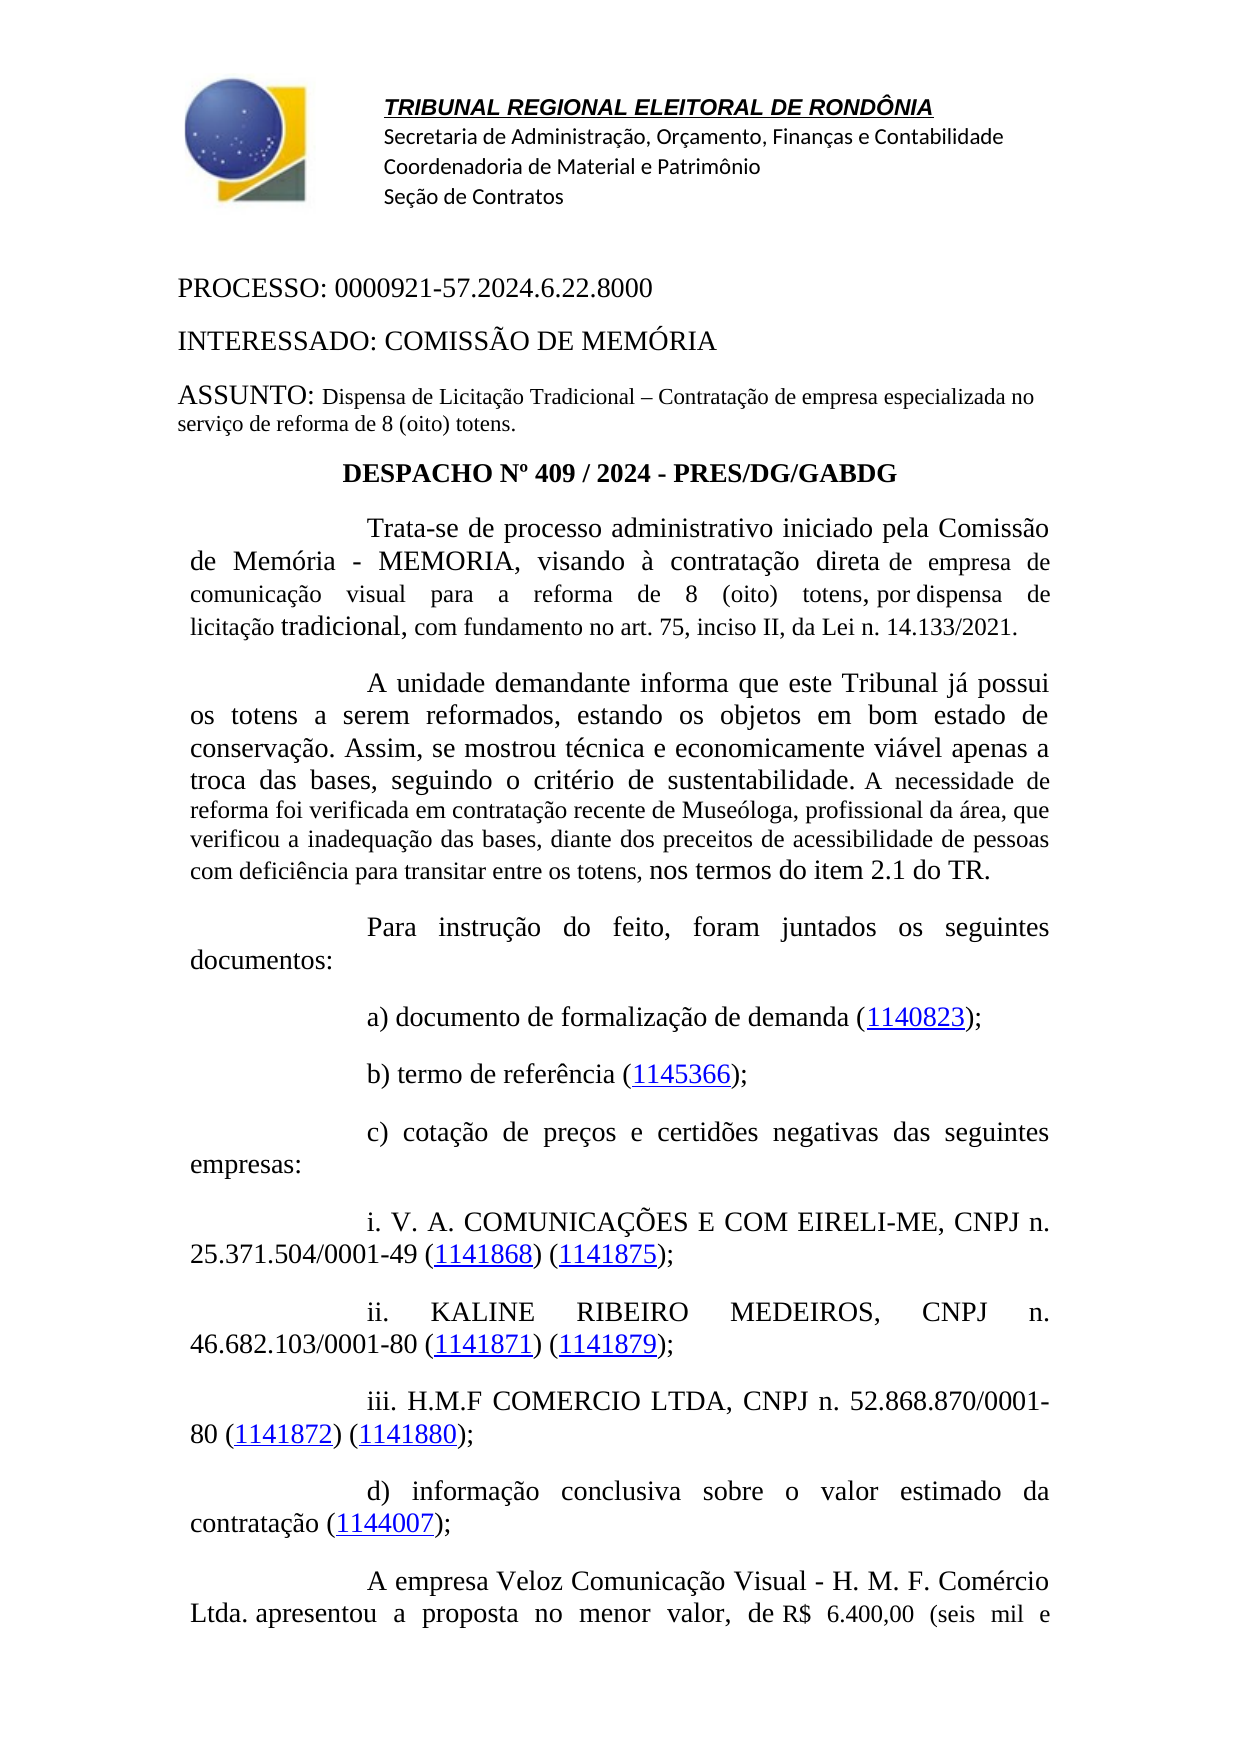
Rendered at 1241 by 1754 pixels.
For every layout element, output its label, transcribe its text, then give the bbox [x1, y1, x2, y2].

text i. V. A. COMUNICAÇÕES E COM EIRELI-ME, CNPJ n. 25.371.504/0001-49 (1141868) (1141875); [190, 1205, 1051, 1269]
text ii. KALINE RIBEIRO MEDEIROS, CNPJ n. 46.682.103/0001-80 (1141871) (1141879); [190, 1294, 1051, 1359]
text c) cotação de preços e certidões negativas das seguintes empresas: [190, 1115, 1051, 1180]
text A empresa Veloz Comunicação Visual - H. M. F. Comércio Ltda. apresentou a proposta no menor valor, de R$ 6.400,00 (seis mil e [190, 1564, 1051, 1629]
text A unidade demandante informa que este Tribunal já possui os totens a serem reformados, estando os objetos em bom estado de conservação. Assim, se mostrou técnica e economicamente viável apenas a troca das bases, seguindo o critério de sustentabilidade. A necessidade de reforma foi verificada em contratação recente de Museóloga, profissional da área, que verificou a inadequação das bases, diante dos preceitos de acessibilidade de pessoas com deficiência para transitar entre os totens, nos termos do item 2.1 do TR. [190, 666, 1051, 885]
text a) documento de formalização de demanda (1140823); [190, 1000, 1051, 1033]
text ASSUNTO: Dispensa de Licitação Tradicional – Contratação de empresa especializada no serviço de reforma de 8 (oito) totens. [177, 378, 1063, 436]
text Para instrução do feito, foram juntados os seguintes documentos: [190, 910, 1051, 975]
text Trata-se de processo administrativo iniciado pela Comissão de Memória - MEMORIA, visando à contratação direta de empresa de comunicação visual para a reforma de 8 (oito) totens, por dispensa de licitação tradicional, com fundamento no art. 75, inciso II, da Lei n. 14.133/2021. [190, 511, 1051, 641]
text iii. H.M.F COMERCIO LTDA, CNPJ n. 52.868.870/0001-80 (1141872) (1141880); [190, 1384, 1051, 1449]
text b) termo de referência (1145366); [190, 1058, 1051, 1090]
text INTERESSADO: COMISSÃO DE MEMÓRIA [177, 324, 1063, 357]
text DESPACHO Nº 409 / 2024 - PRES/DG/GABDG [177, 457, 1063, 488]
text PROCESSO: 0000921-57.2024.6.22.8000 [177, 271, 1063, 304]
text d) informação conclusiva sobre o valor estimado da contratação (1144007); [190, 1474, 1051, 1539]
